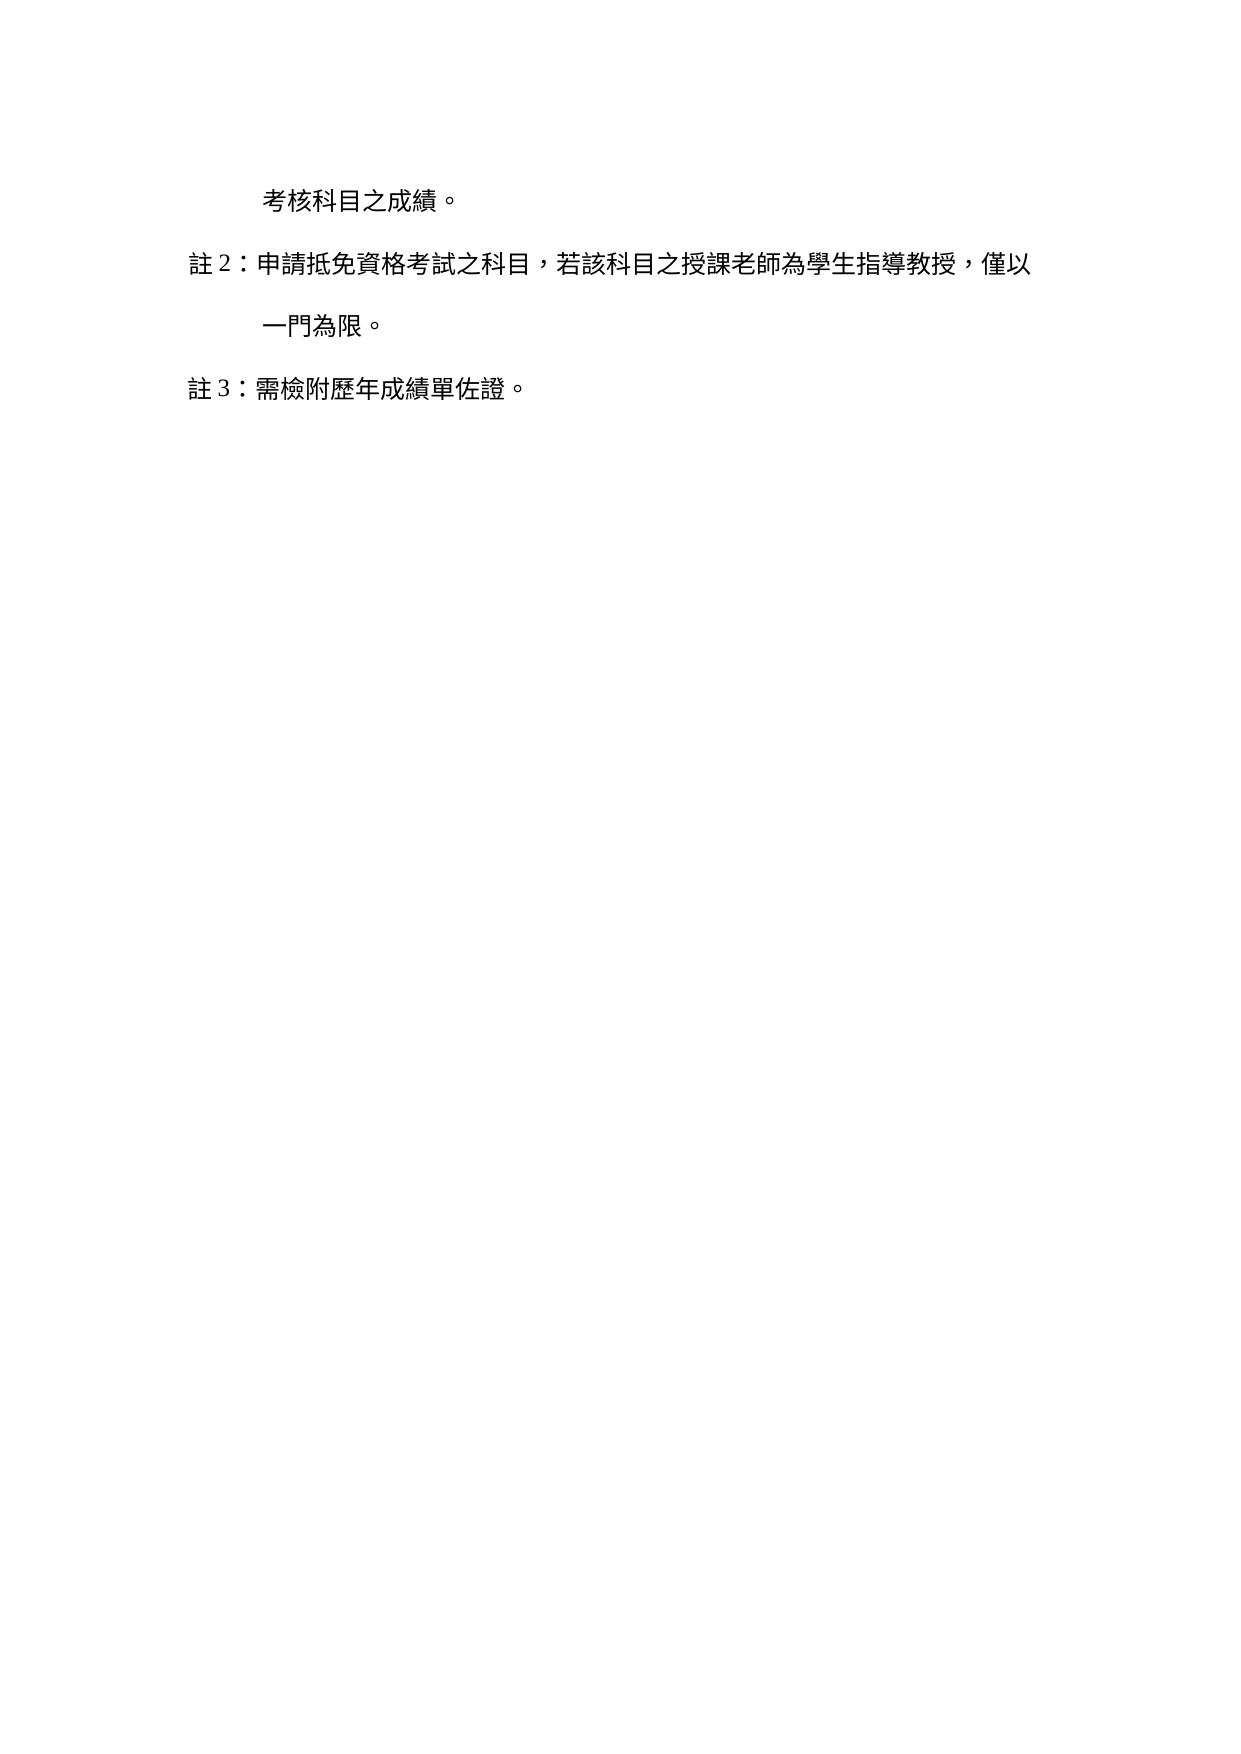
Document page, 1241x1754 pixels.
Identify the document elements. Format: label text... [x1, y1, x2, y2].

text 註3：需檢附歷年成績單佐證。 [187, 346, 1053, 408]
text 註2：申請抵免資格考試之科目，若該科目之授課老師為學生指導教授，僅以一門為限。 [188, 221, 1053, 346]
text 考核科目之成績。 [187, 158, 1053, 221]
